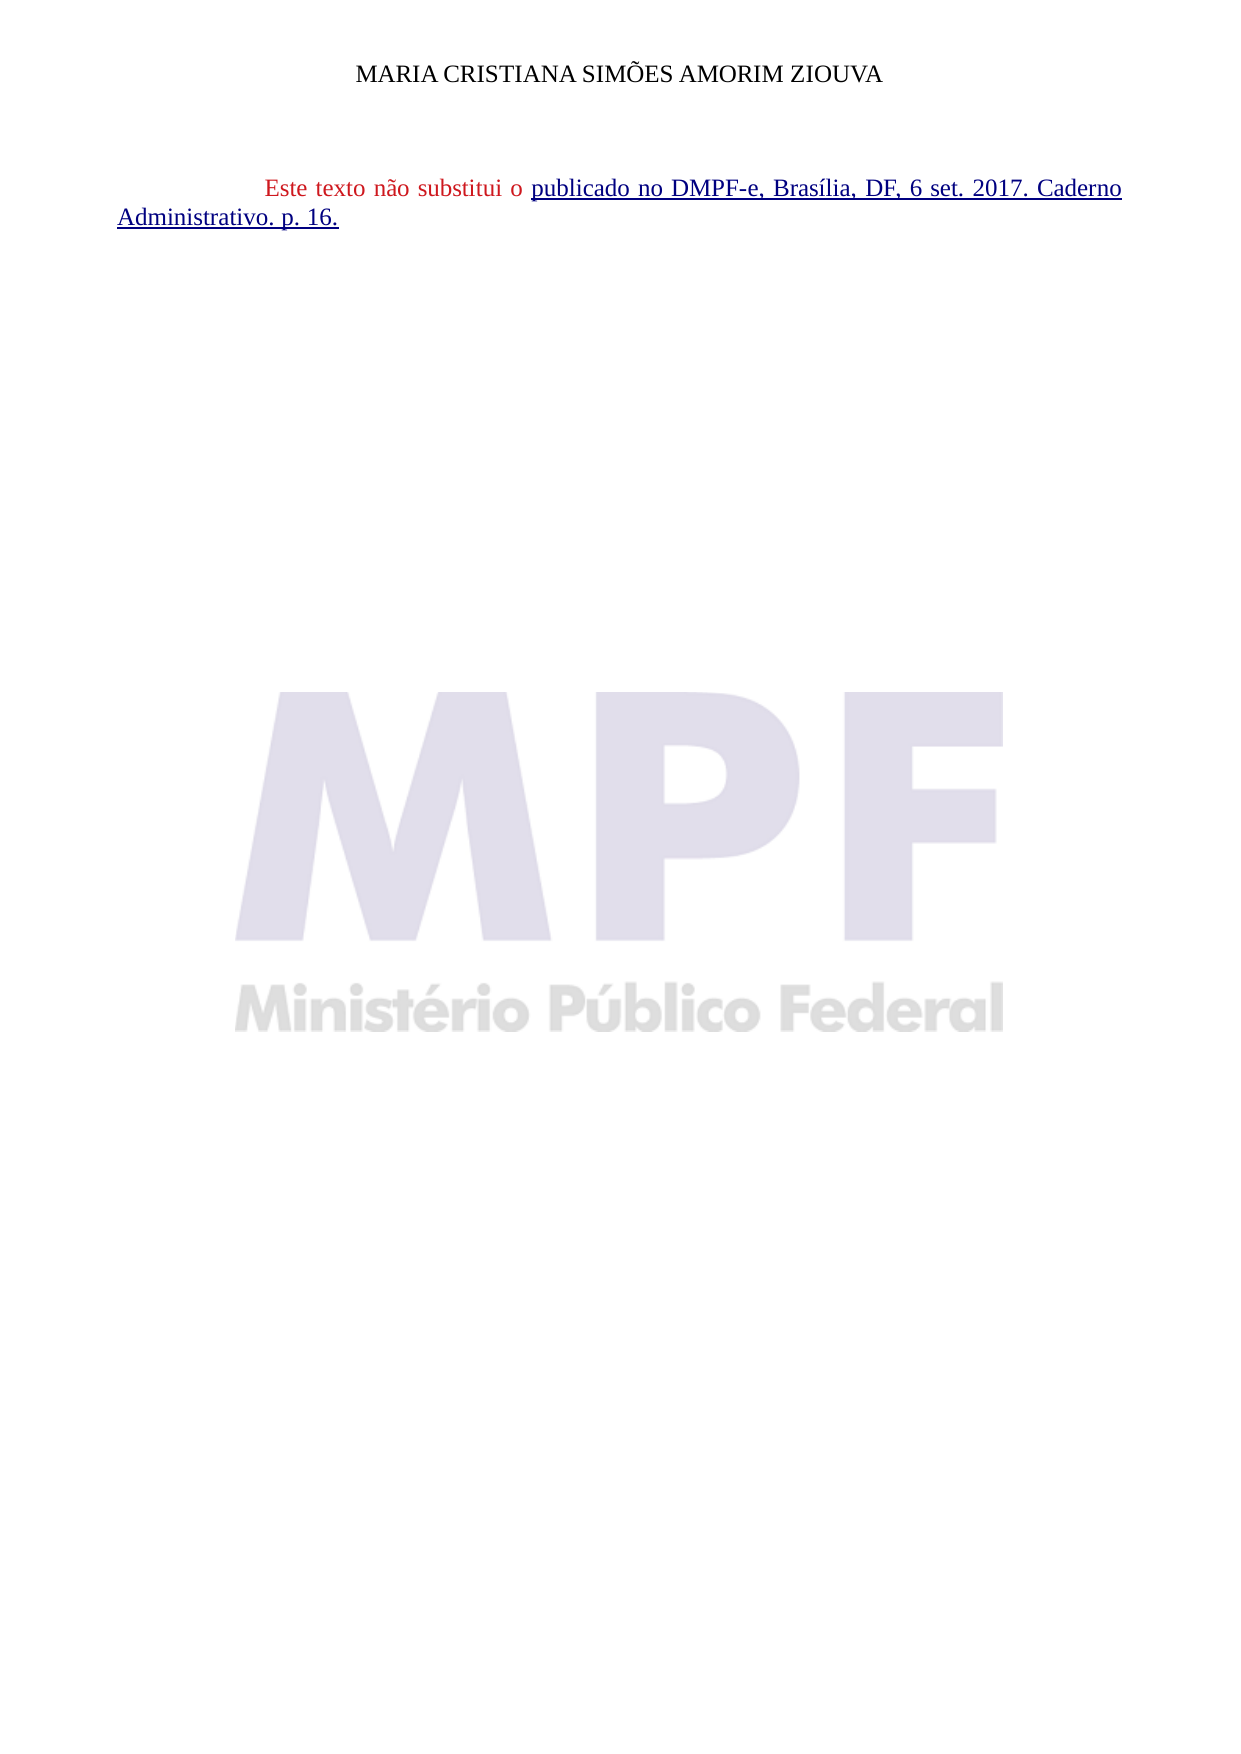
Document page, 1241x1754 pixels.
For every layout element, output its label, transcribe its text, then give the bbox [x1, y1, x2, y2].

text MARIA CRISTIANA SIMÕES AMORIM ZIOUVA [117, 59, 1122, 88]
text Este texto não substitui o publicado no DMPF-e, Brasília, DF, 6 set. 2017. Caderno Administrativo. p. 16. [117, 173, 1122, 231]
picture [235, 692, 1004, 1032]
